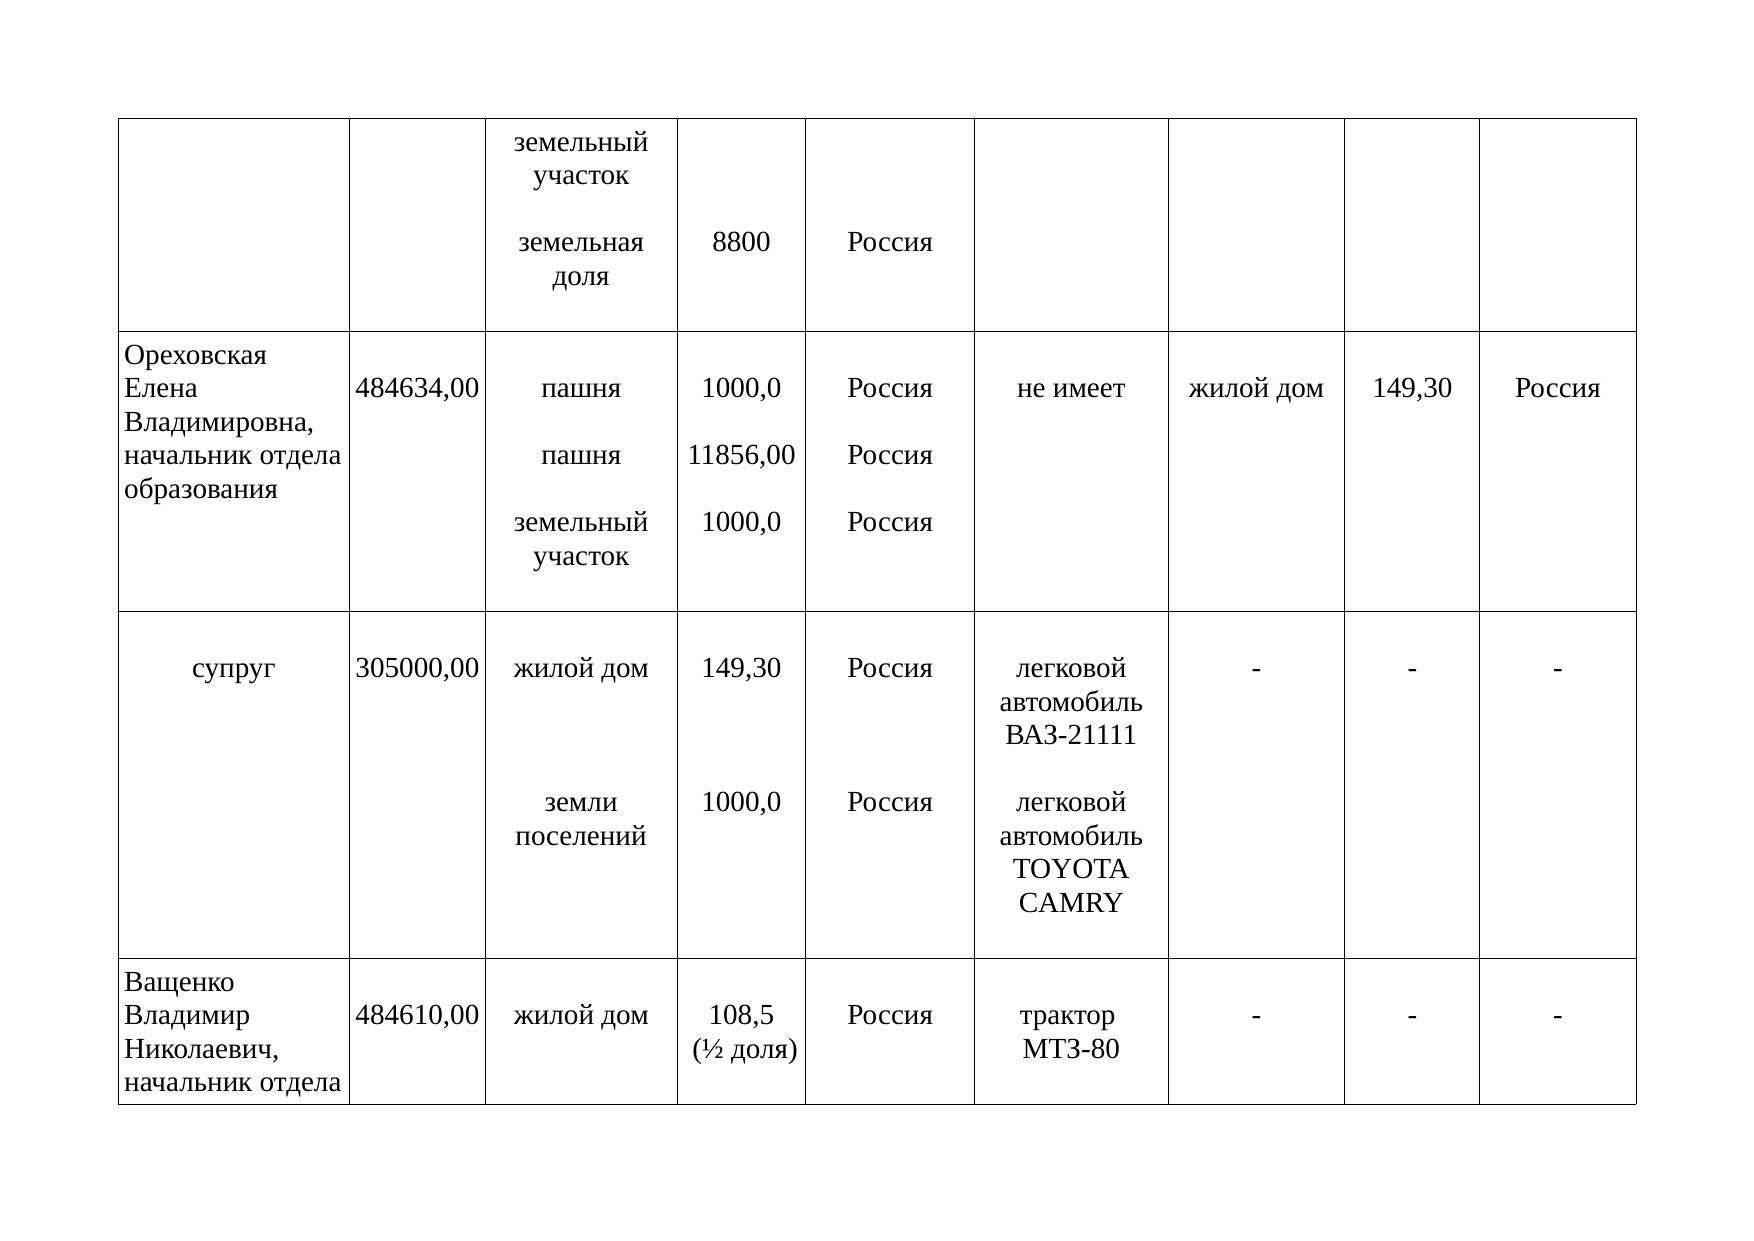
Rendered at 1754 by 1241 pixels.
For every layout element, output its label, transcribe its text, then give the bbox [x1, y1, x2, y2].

table_cell - [1480, 119, 1636, 331]
table_cell - [1169, 119, 1344, 331]
table_cell жилой дом земли поселений [486, 612, 677, 958]
table_cell - [1345, 959, 1479, 1103]
table_cell 484634,00 [350, 332, 485, 611]
table_cell 149,30 [1345, 332, 1479, 611]
table_cell - [1345, 119, 1479, 331]
table_cell [119, 119, 349, 331]
table_cell Россия Россия Россия [806, 332, 974, 611]
table_cell 8800 [678, 119, 805, 331]
table_cell - [1345, 612, 1479, 958]
table_cell 1000,0 11856,00 1000,0 [678, 332, 805, 611]
table_cell - [1169, 612, 1344, 958]
table_cell Ореховская Елена Владимировна, начальник отдела образования [119, 332, 349, 611]
table_cell - [1169, 959, 1344, 1103]
table_cell трактор МТЗ-80 [975, 959, 1168, 1103]
table_cell - [1480, 612, 1636, 958]
table_cell [975, 119, 1168, 331]
table_cell Россия Россия [806, 612, 974, 958]
table_cell 484610,00 [350, 959, 485, 1103]
table_cell 149,30 1000,0 [678, 612, 805, 958]
table_cell [350, 119, 485, 331]
table_cell не имеет [975, 332, 1168, 611]
table_cell Ващенко Владимир Николаевич, начальник отдела [119, 959, 349, 1103]
table_cell 108,5 (½ доля) [678, 959, 805, 1103]
table_cell жилой дом [486, 959, 677, 1103]
table_cell 305000,00 [350, 612, 485, 958]
table_cell пашня пашня земельный участок [486, 332, 677, 611]
table_cell легковой автомобиль ВАЗ-21111 легковой автомобиль TOYOTA CAMRY [975, 612, 1168, 958]
table_cell - [1480, 959, 1636, 1103]
table_cell жилой дом [1169, 332, 1344, 611]
table_cell супруг [119, 612, 349, 958]
table_cell земельный участок земельная доля [486, 119, 677, 331]
table_cell Россия [1480, 332, 1636, 611]
table_cell Россия [806, 959, 974, 1103]
table_cell Россия [806, 119, 974, 331]
